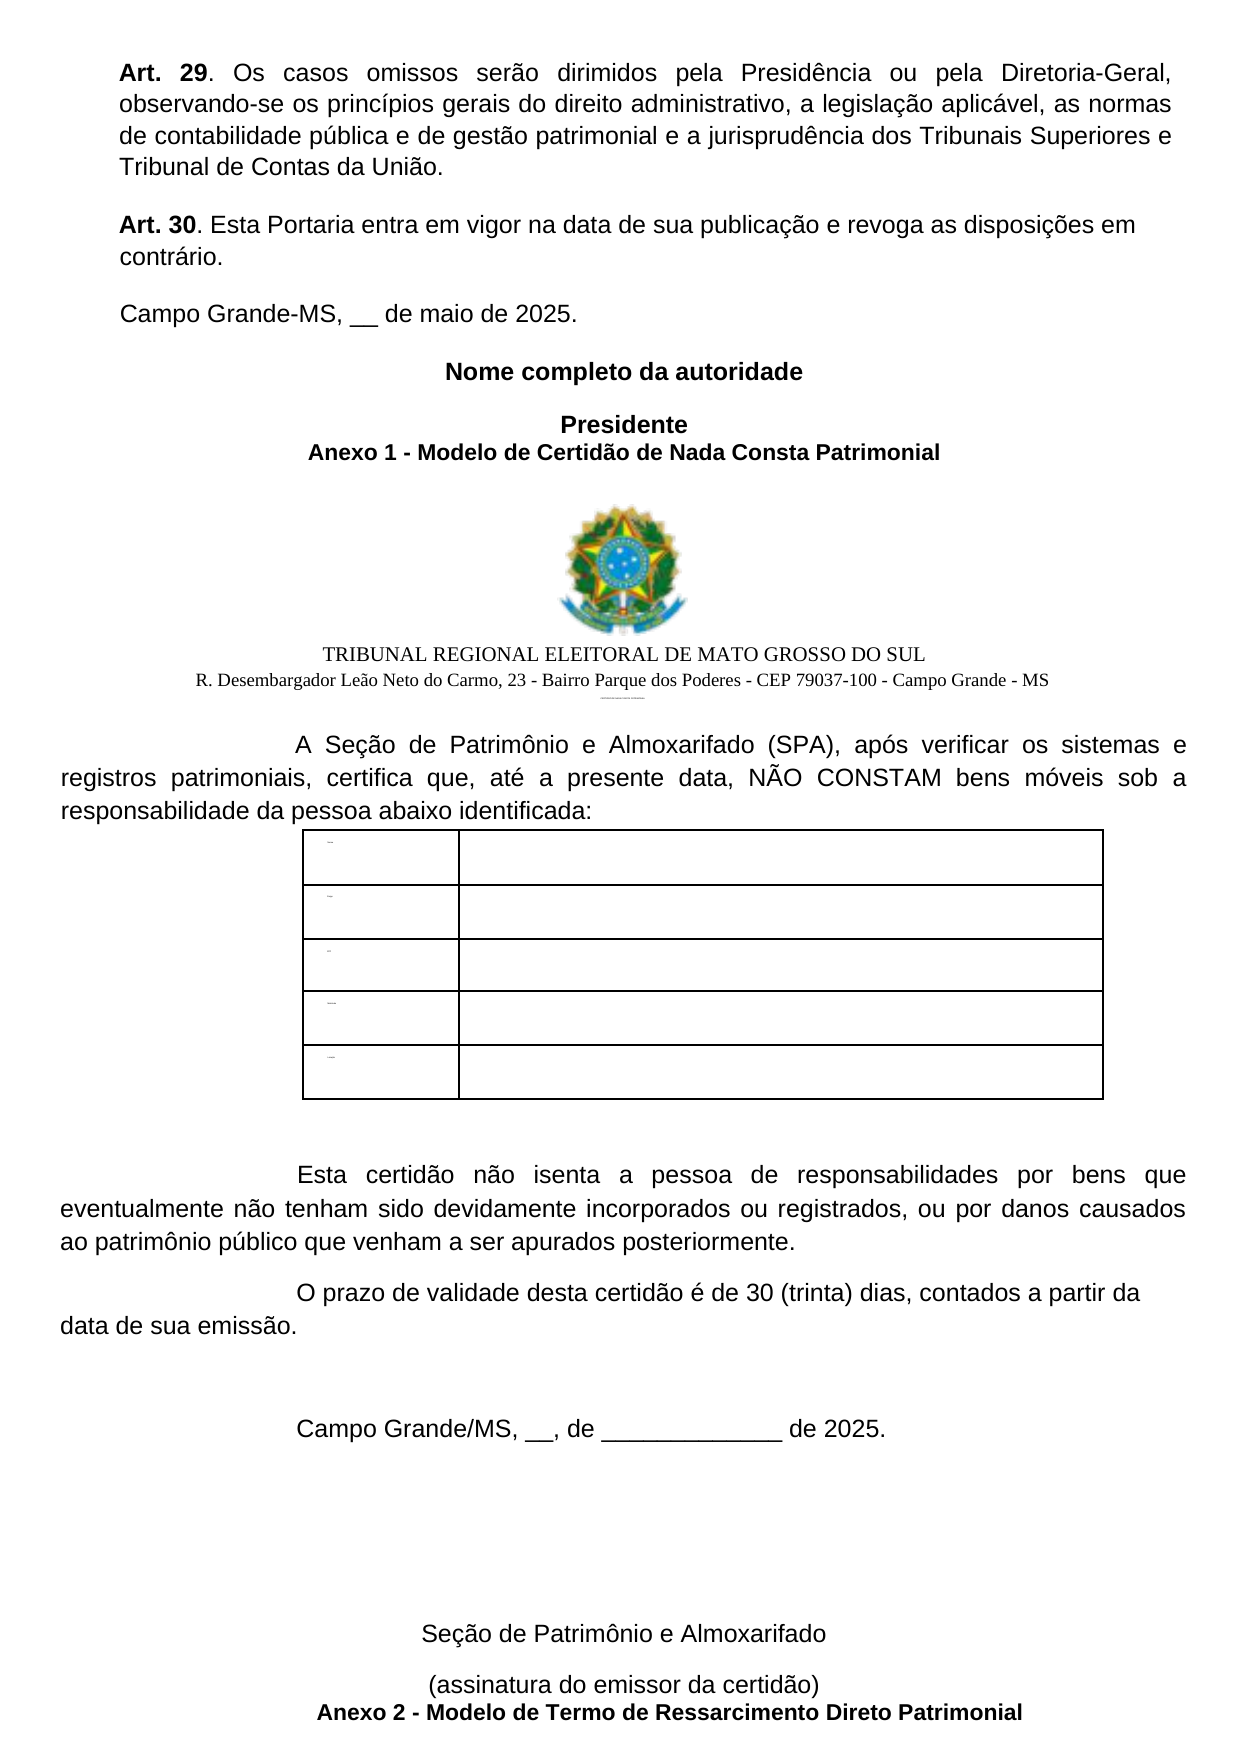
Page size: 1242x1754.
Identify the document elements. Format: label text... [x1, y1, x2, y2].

text Campo Grande/MS, __, de _____________ de 2025. [296, 1413, 1188, 1442]
text Art. 30. Esta Portaria entra em vigor na data de sua publicação e revoga as disposições em contrário. [118, 210, 1174, 270]
text Nome completo da autoridade [60, 357, 1188, 386]
picture [556, 503, 692, 638]
text Seção de Patrimônio e Almoxarifado [60, 1619, 1188, 1647]
table_cell CPF [304, 940, 458, 990]
table_cell [460, 886, 1102, 938]
table_cell [460, 1046, 1102, 1098]
table_cell [460, 940, 1102, 990]
text Art. 29. Os casos omissos serão dirimidos pela Presidência ou pela Diretoria-Geral, observando-se os princípios gerais do direito administrativo, a legislação aplicável, as normas de contabilidade pública e de gestão patrimonial e a jurisprudência dos Tribunais Superiores e Tribunal de Contas da União. [118, 57, 1174, 181]
text O prazo de validade desta certidão é de 30 (trinta) dias, contados a partir da data de sua emissão. [60, 1278, 1188, 1339]
table_cell [460, 992, 1102, 1044]
text A Seção de Patrimônio e Almoxarifado (SPA), após verificar os sistemas e registros patrimoniais, certifica que, até a presente data, NÃO CONSTAM bens móveis sob a responsabilidade da pessoa abaixo identificada: [61, 730, 1188, 825]
text (assinatura do emissor da certidão) [60, 1670, 1188, 1698]
text Campo Grande-MS, __ de maio de 2025. [119, 299, 1188, 328]
table_header Nome [304, 831, 458, 883]
text TRIBUNAL REGIONAL ELEITORAL DE MATO GROSSO DO SUL [60, 642, 1188, 666]
table_cell Cargo [304, 886, 458, 938]
table_cell Matrícula [304, 992, 458, 1044]
text Presidente [60, 410, 1188, 439]
table_header [460, 831, 1102, 883]
text Anexo 2 - Modelo de Termo de Ressarcimento Direto Patrimonial [60, 1698, 1023, 1725]
text Esta certidão não isenta a pessoa de responsabilidades por bens que eventualmente não tenham sido devidamente incorporados ou registrados, ou por danos causados ao patrimônio público que venham a ser apurados posteriormente. [60, 1161, 1188, 1255]
text R. Desembargador Leão Neto do Carmo, 23 - Bairro Parque dos Poderes - CEP 79037-100 - Campo Grande - MS CERTIDÃO DE NADA CONSTA PATRIMONIAL [193, 669, 1052, 699]
text Anexo 1 - Modelo de Certidão de Nada Consta Patrimonial [60, 439, 1188, 465]
table_cell Lotação [304, 1046, 458, 1098]
